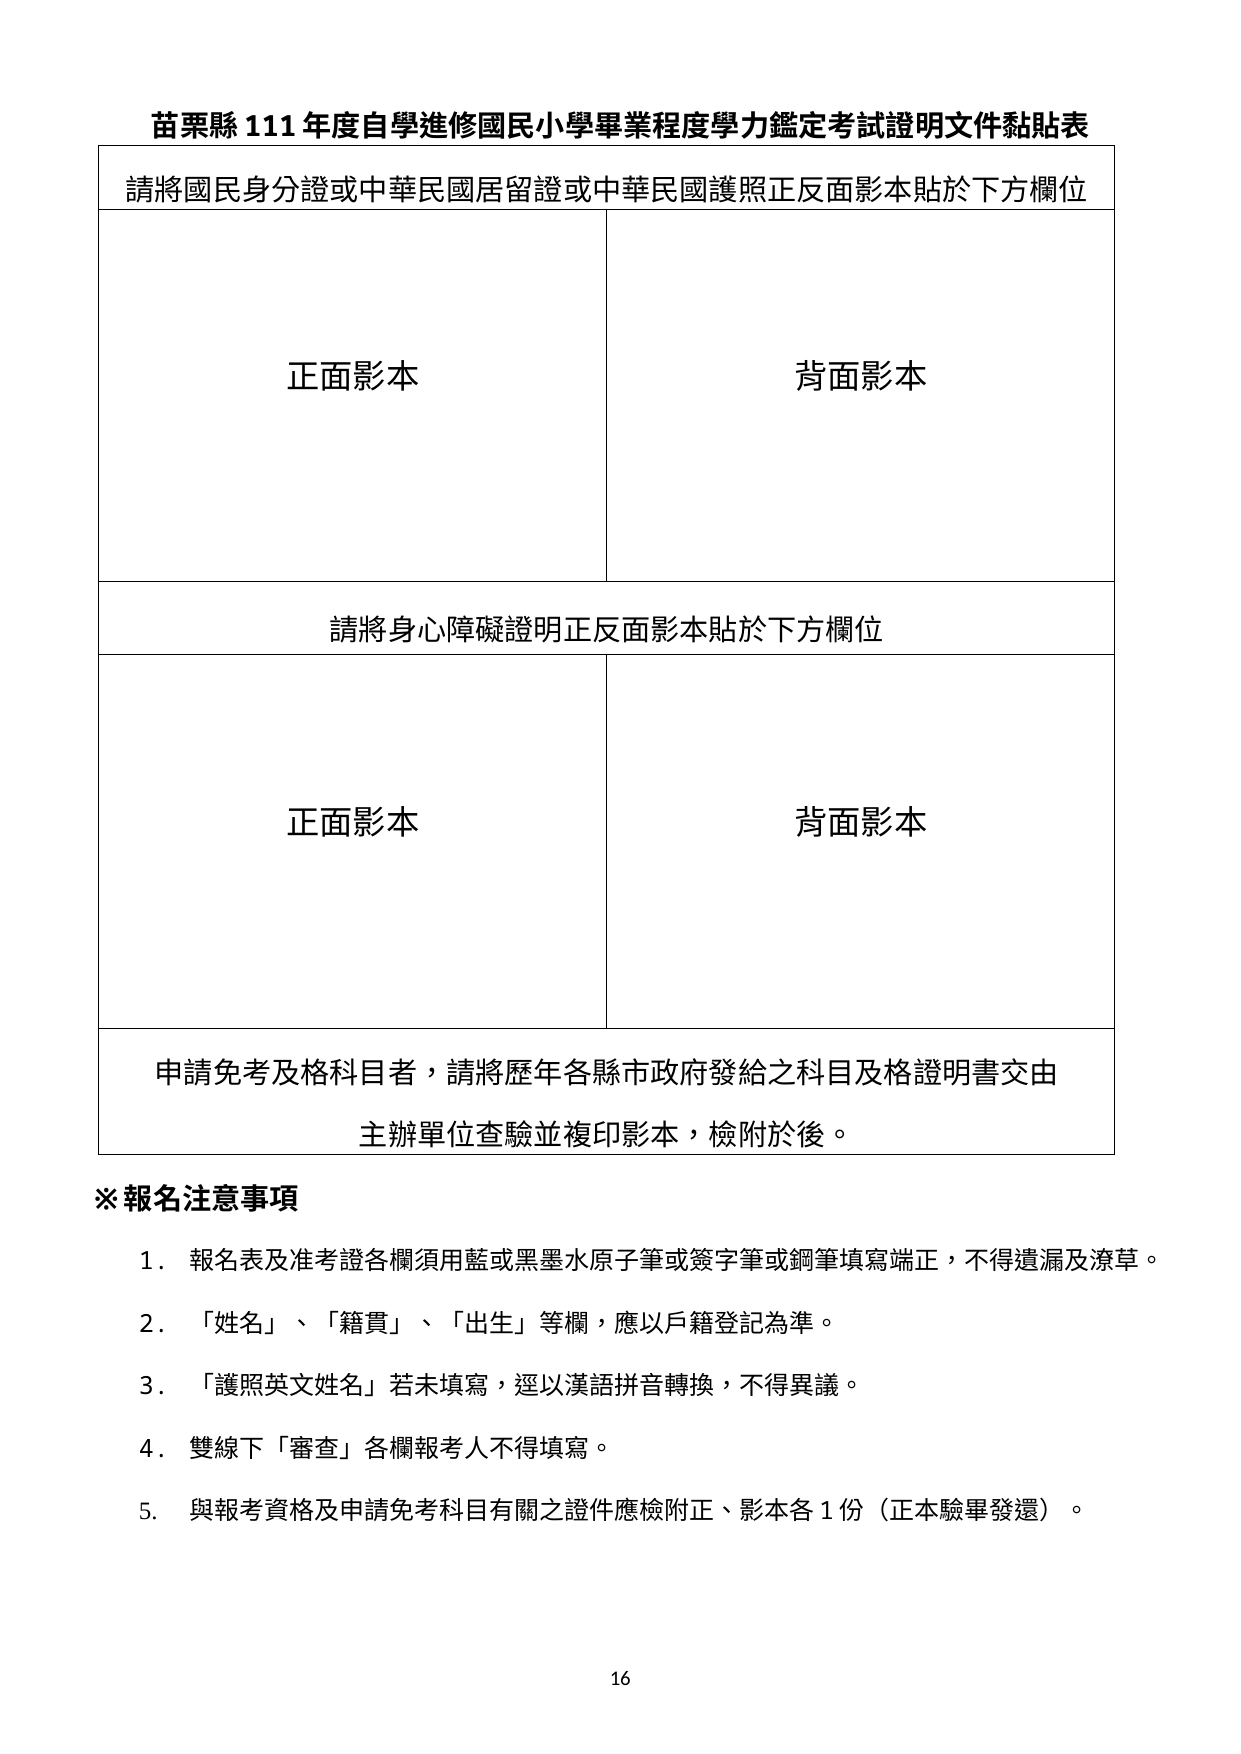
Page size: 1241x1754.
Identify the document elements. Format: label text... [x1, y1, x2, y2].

list 與報考資格及申請免考科目有關之證件應檢附正、影本各1份（正本驗畢發還）。 [139, 1467, 1152, 1530]
list 「姓名」、「籍貫」、「出生」等欄，應以戶籍登記為準。 [139, 1280, 1152, 1342]
table_cell 背面影本 [607, 655, 1114, 1028]
text ※報名注意事項 [89, 1155, 1152, 1217]
table_cell 請將身心障礙證明正反面影本貼於下方欄位 [99, 582, 1114, 654]
table_cell 申請免考及格科目者，請將歷年各縣市政府發給之科目及格證明書交由 主辦單位查驗並複印影本，檢附於後。 [99, 1029, 1114, 1154]
table_header 請將國民身分證或中華民國居留證或中華民國護照正反面影本貼於下方欄位 [99, 146, 1114, 209]
list 雙線下「審查」各欄報考人不得填寫。 [139, 1405, 1152, 1467]
table_cell 正面影本 [99, 210, 606, 581]
list 報名表及准考證各欄須用藍或黑墨水原子筆或簽字筆或鋼筆填寫端正，不得遺漏及潦草。 [139, 1217, 1152, 1280]
list 「護照英文姓名」若未填寫，逕以漢語拼音轉換，不得異議。 [139, 1342, 1152, 1405]
text 苗栗縣111年度自學進修國民小學畢業程度學力鑑定考試證明文件黏貼表 [89, 83, 1152, 145]
table_cell 背面影本 [607, 210, 1114, 581]
table_cell 正面影本 [99, 655, 606, 1028]
